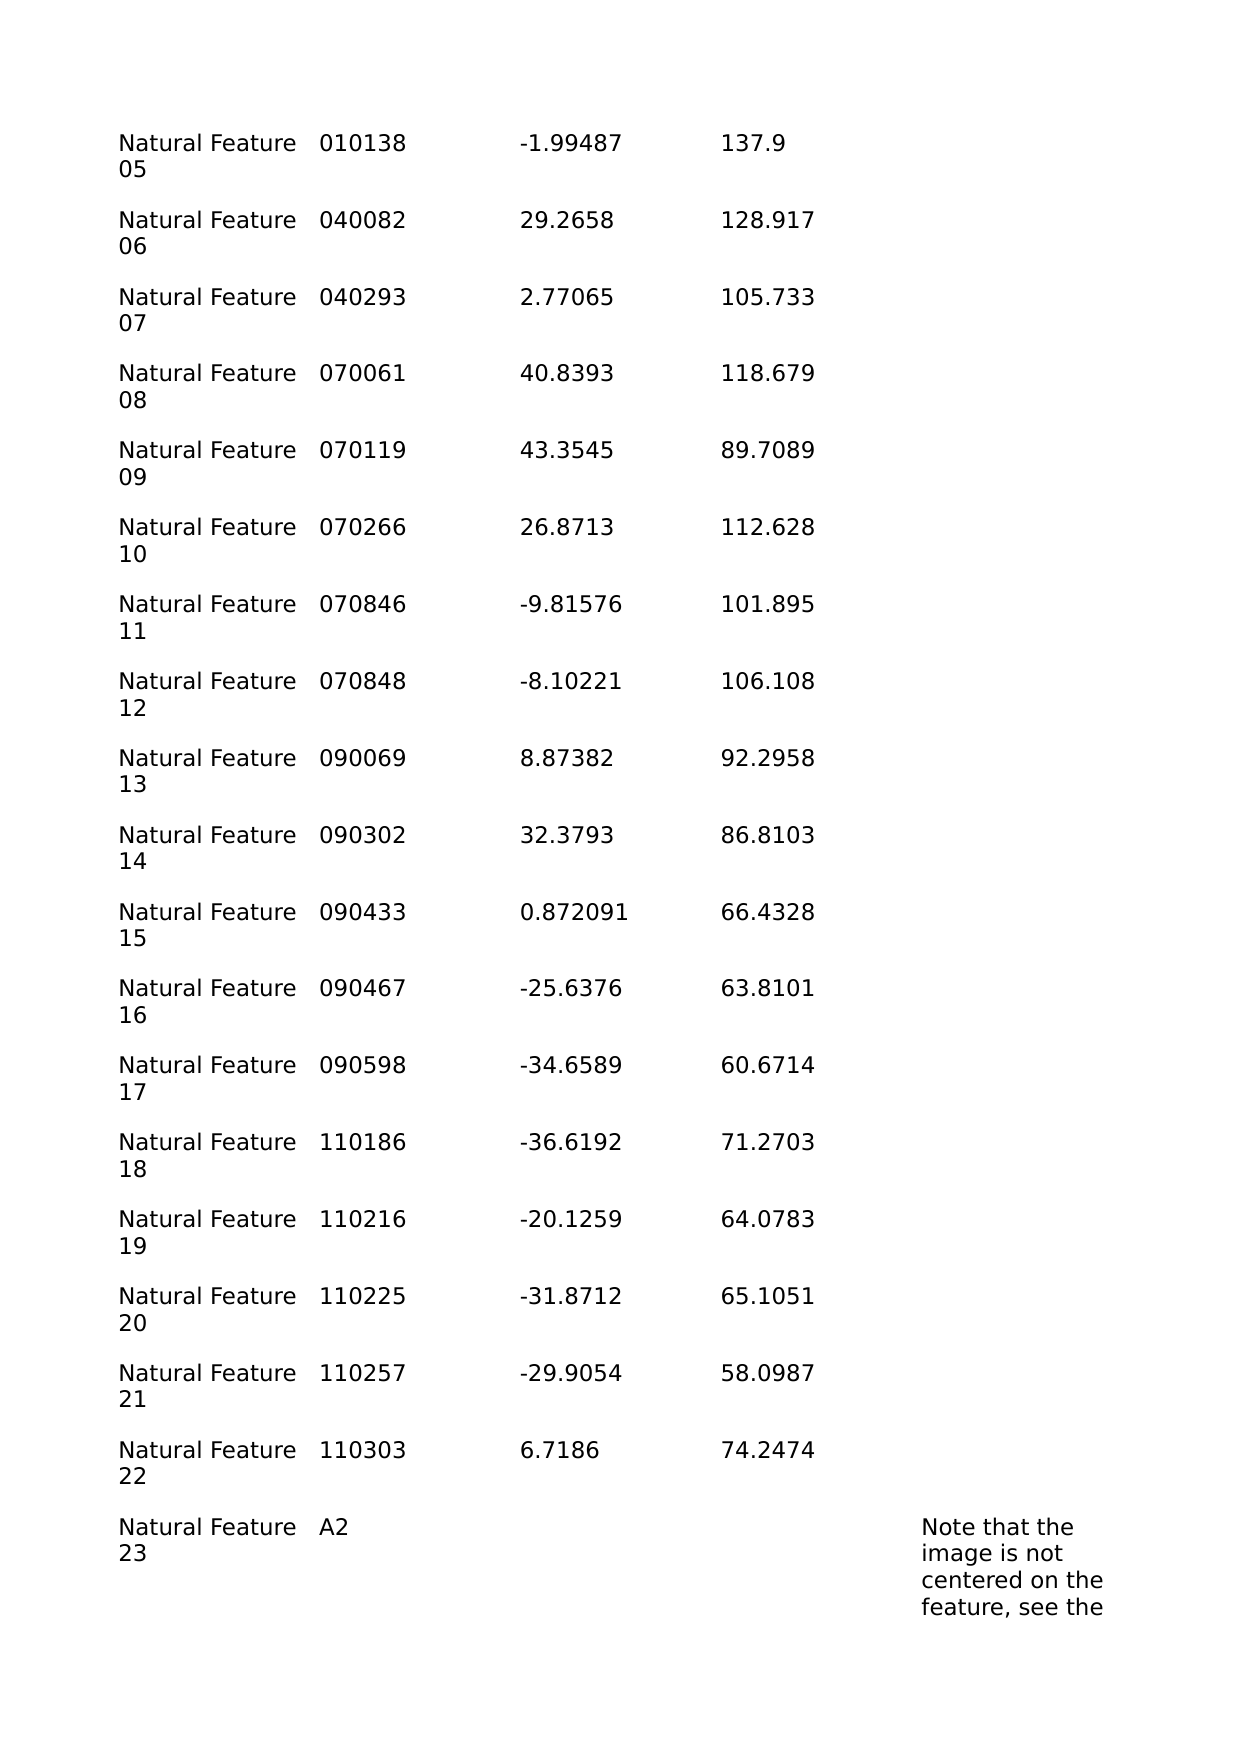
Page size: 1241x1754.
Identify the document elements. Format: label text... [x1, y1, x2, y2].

table_cell [921, 503, 1122, 579]
table_cell 070266 [319, 503, 519, 579]
table_cell 74.2474 [720, 1425, 921, 1502]
table_cell 86.8103 [720, 810, 921, 887]
table_cell [921, 1425, 1122, 1502]
table_cell 40.8393 [520, 349, 720, 426]
table_cell Natural Feature 20 [118, 1271, 319, 1348]
table_cell Natural Feature 07 [118, 272, 319, 349]
table_cell 66.4328 [720, 887, 921, 964]
table_cell 43.3545 [520, 426, 720, 502]
table_cell 110257 [319, 1348, 519, 1425]
table_cell 090598 [319, 1041, 519, 1117]
table_cell Natural Feature 10 [118, 503, 319, 579]
table_cell 106.108 [720, 656, 921, 733]
table_cell [921, 964, 1122, 1041]
table_cell [921, 1118, 1122, 1194]
table_cell Natural Feature 05 [118, 118, 319, 195]
table_cell Natural Feature 17 [118, 1041, 319, 1117]
table_cell 010138 [319, 118, 519, 195]
table_cell 112.628 [720, 503, 921, 579]
table_cell 090069 [319, 733, 519, 810]
table_cell 040082 [319, 195, 519, 272]
table_cell 118.679 [720, 349, 921, 426]
table_cell 070061 [319, 349, 519, 426]
table_cell Natural Feature 18 [118, 1118, 319, 1194]
table_cell 110186 [319, 1118, 519, 1194]
table_cell 2.77065 [520, 272, 720, 349]
table_cell 137.9 [720, 118, 921, 195]
table_cell [921, 1194, 1122, 1271]
table_cell 070846 [319, 579, 519, 656]
table_cell 6.7186 [520, 1425, 720, 1502]
table_cell 58.0987 [720, 1348, 921, 1425]
table_cell 60.6714 [720, 1041, 921, 1117]
table_cell Natural Feature 08 [118, 349, 319, 426]
table_cell 040293 [319, 272, 519, 349]
table_cell -29.9054 [520, 1348, 720, 1425]
table_cell 110303 [319, 1425, 519, 1502]
table_cell -9.81576 [520, 579, 720, 656]
table_cell 110225 [319, 1271, 519, 1348]
table_cell [921, 349, 1122, 426]
table_cell [921, 195, 1122, 272]
table_cell [921, 1271, 1122, 1348]
table_cell 090302 [319, 810, 519, 887]
table_cell -34.6589 [520, 1041, 720, 1117]
table_cell [921, 426, 1122, 502]
table_cell Natural Feature 09 [118, 426, 319, 502]
table_cell [520, 1502, 720, 1620]
table_cell -1.99487 [520, 118, 720, 195]
table_cell 070848 [319, 656, 519, 733]
table_cell Natural Feature 13 [118, 733, 319, 810]
table_cell 090433 [319, 887, 519, 964]
table_cell 71.2703 [720, 1118, 921, 1194]
table_cell [921, 1348, 1122, 1425]
table_cell 89.7089 [720, 426, 921, 502]
table_cell [921, 810, 1122, 887]
table_cell 32.3793 [520, 810, 720, 887]
table_cell [921, 656, 1122, 733]
table_cell [921, 733, 1122, 810]
table_cell [921, 1041, 1122, 1117]
table_cell 92.2958 [720, 733, 921, 810]
table_cell [921, 579, 1122, 656]
table_cell 29.2658 [520, 195, 720, 272]
table_cell -8.10221 [520, 656, 720, 733]
table_cell Natural Feature 15 [118, 887, 319, 964]
table_cell Natural Feature 14 [118, 810, 319, 887]
table_cell Natural Feature 12 [118, 656, 319, 733]
table_cell [921, 118, 1122, 195]
table_cell -31.8712 [520, 1271, 720, 1348]
table_cell Natural Feature 11 [118, 579, 319, 656]
table_cell Natural Feature 19 [118, 1194, 319, 1271]
table_cell 128.917 [720, 195, 921, 272]
table_cell Natural Feature 22 [118, 1425, 319, 1502]
table_cell 8.87382 [520, 733, 720, 810]
table_cell [921, 887, 1122, 964]
table_cell A2 [319, 1502, 519, 1620]
table_cell Natural Feature 06 [118, 195, 319, 272]
table_cell Note that the image is not centered on the feature, see the [921, 1502, 1122, 1620]
table_cell [921, 272, 1122, 349]
table_cell [720, 1502, 921, 1620]
table_cell -25.6376 [520, 964, 720, 1041]
table_cell 26.8713 [520, 503, 720, 579]
table_cell 64.0783 [720, 1194, 921, 1271]
table_cell 0.872091 [520, 887, 720, 964]
table_cell -36.6192 [520, 1118, 720, 1194]
table_cell Natural Feature 23 [118, 1502, 319, 1620]
table_cell 63.8101 [720, 964, 921, 1041]
table_cell 101.895 [720, 579, 921, 656]
table_cell Natural Feature 16 [118, 964, 319, 1041]
table_cell 105.733 [720, 272, 921, 349]
table_cell 65.1051 [720, 1271, 921, 1348]
table_cell 070119 [319, 426, 519, 502]
table_cell -20.1259 [520, 1194, 720, 1271]
table_cell Natural Feature 21 [118, 1348, 319, 1425]
table_cell 090467 [319, 964, 519, 1041]
table_cell 110216 [319, 1194, 519, 1271]
